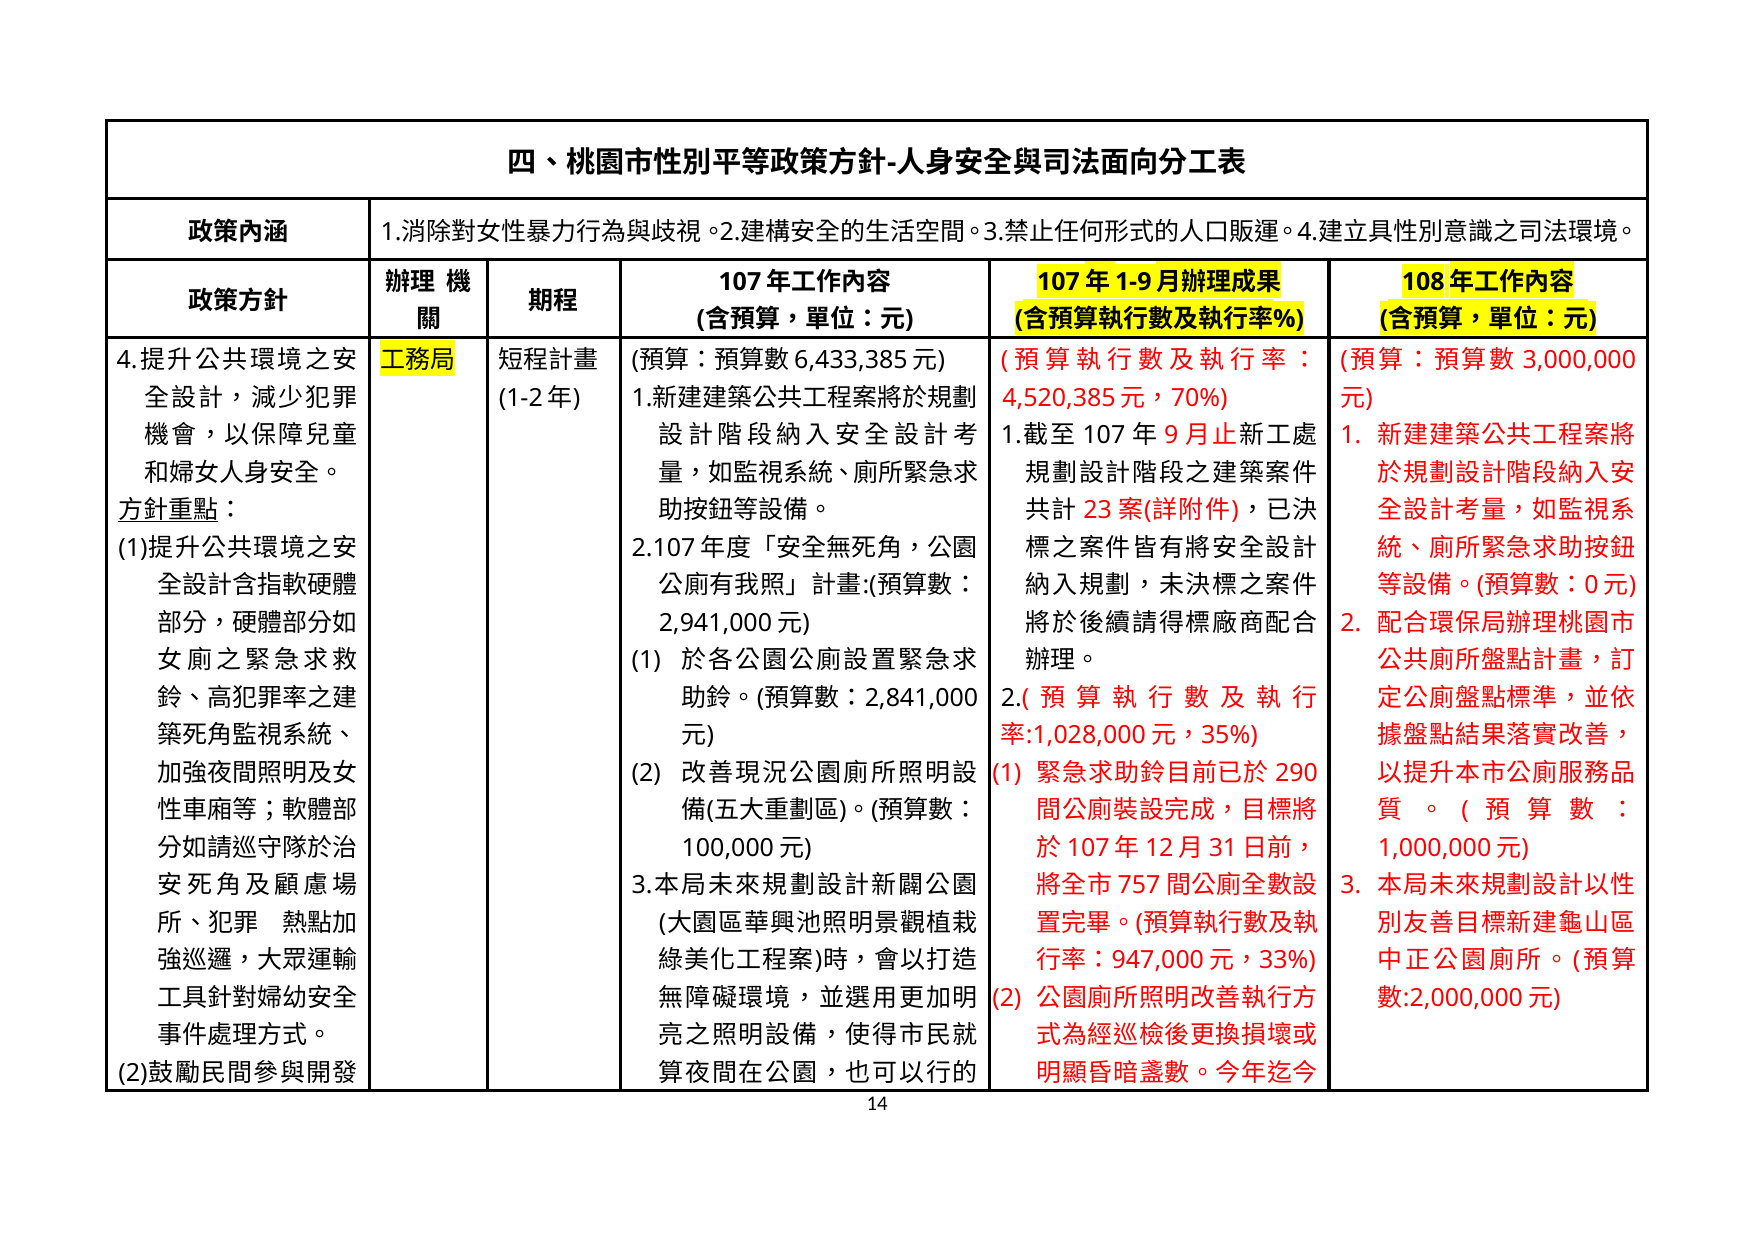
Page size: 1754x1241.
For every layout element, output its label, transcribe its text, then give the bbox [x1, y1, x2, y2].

table_cell (預算：預算數6,433,385元) 1.新建建築公共工程案將於規劃設計階段納入安全設計考量，如監視系統、廁所緊急求助按鈕等設備。 2.107年度「安全無死角，公園公廁有我照」計畫:(預算數：2,941,000元) 於各公園公廁設置緊急求助鈴。(預算數：2,841,000元) 改善現況公園廁所照明設備(五大重劃區)。(預算數：100,000元) 3.本局未來規劃設計新闢公園(大園區華興池照明景觀植栽綠美化工程案)時，會以打造無障礙環境，並選用更加明亮之照明設備，使得市民就算夜間在公園，也可以行的 [622, 339, 988, 1089]
table_cell 短程計畫 (1-2年) [489, 339, 619, 1089]
table_cell 工務局 [371, 339, 486, 1089]
table_cell 期程 [489, 261, 619, 336]
table_cell (預算執行數及執行率：4,520,385元，70%) 1.截至107年9月止新工處規劃設計階段之建築案件共計23案(詳附件)，已決標之案件皆有將安全設計納入規劃，未決標之案件將於後續請得標廠商配合辦理。 2.(預算執行數及執行率:1,028,000元，35%) 緊急求助鈴目前已於290間公廁裝設完成，目標將於107年12月31日前，將全市757間公廁全數設置完畢。(預算執行數及執行率：947,000元，33%) 公園廁所照明改善執行方式為經巡檢後更換損壞或明顯昏暗盞數。今年迄今 [991, 339, 1327, 1089]
table_cell 政策內涵 [108, 200, 368, 258]
table_cell 辦理 機關 [371, 261, 486, 336]
table_cell 108年工作內容 (含預算，單位：元) [1331, 261, 1646, 336]
table_header 四、桃園市性別平等政策方針-人身安全與司法面向分工表 [108, 122, 1646, 197]
table_cell 107年工作內容 (含預算，單位：元) [622, 261, 988, 336]
table_cell (預算：預算數3,000,000元) 新建建築公共工程案將於規劃設計階段納入安全設計考量，如監視系統、廁所緊急求助按鈕等設備。(預算數：0元) 配合環保局辦理桃園市公共廁所盤點計畫，訂定公廁盤點標準，並依據盤點結果落實改善，以提升本市公廁服務品質。(預算數：1,000,000元) 本局未來規劃設計以性別友善目標新建龜山區中正公園廁所。(預算數:2,000,000元) [1331, 339, 1646, 1089]
table_cell 1.消除對女性暴力行為與歧視。2.建構安全的生活空間。3.禁止任何形式的人口販運。4.建立具性別意識之司法環境。 [371, 200, 1646, 258]
table_cell 107年1-9月辦理成果 (含預算執行數及執行率%) [991, 261, 1327, 336]
table_cell 政策方針 [108, 261, 368, 336]
table_cell 4.提升公共環境之安全設計，減少犯罪機會，以保障兒童和婦女人身安全。 方針重點： (1)提升公共環境之安全設計含指軟硬體部分，硬體部分如女廁之緊急求救鈴、高犯罪率之建築死角監視系統、加強夜間照明及女性車廂等；軟體部分如請巡守隊於治安死角及顧慮場所、犯罪 熱點加強巡邏，大眾運輸工具針對婦幼安全事件處理方式。 (2)鼓勵民間參與開發 [108, 339, 368, 1089]
